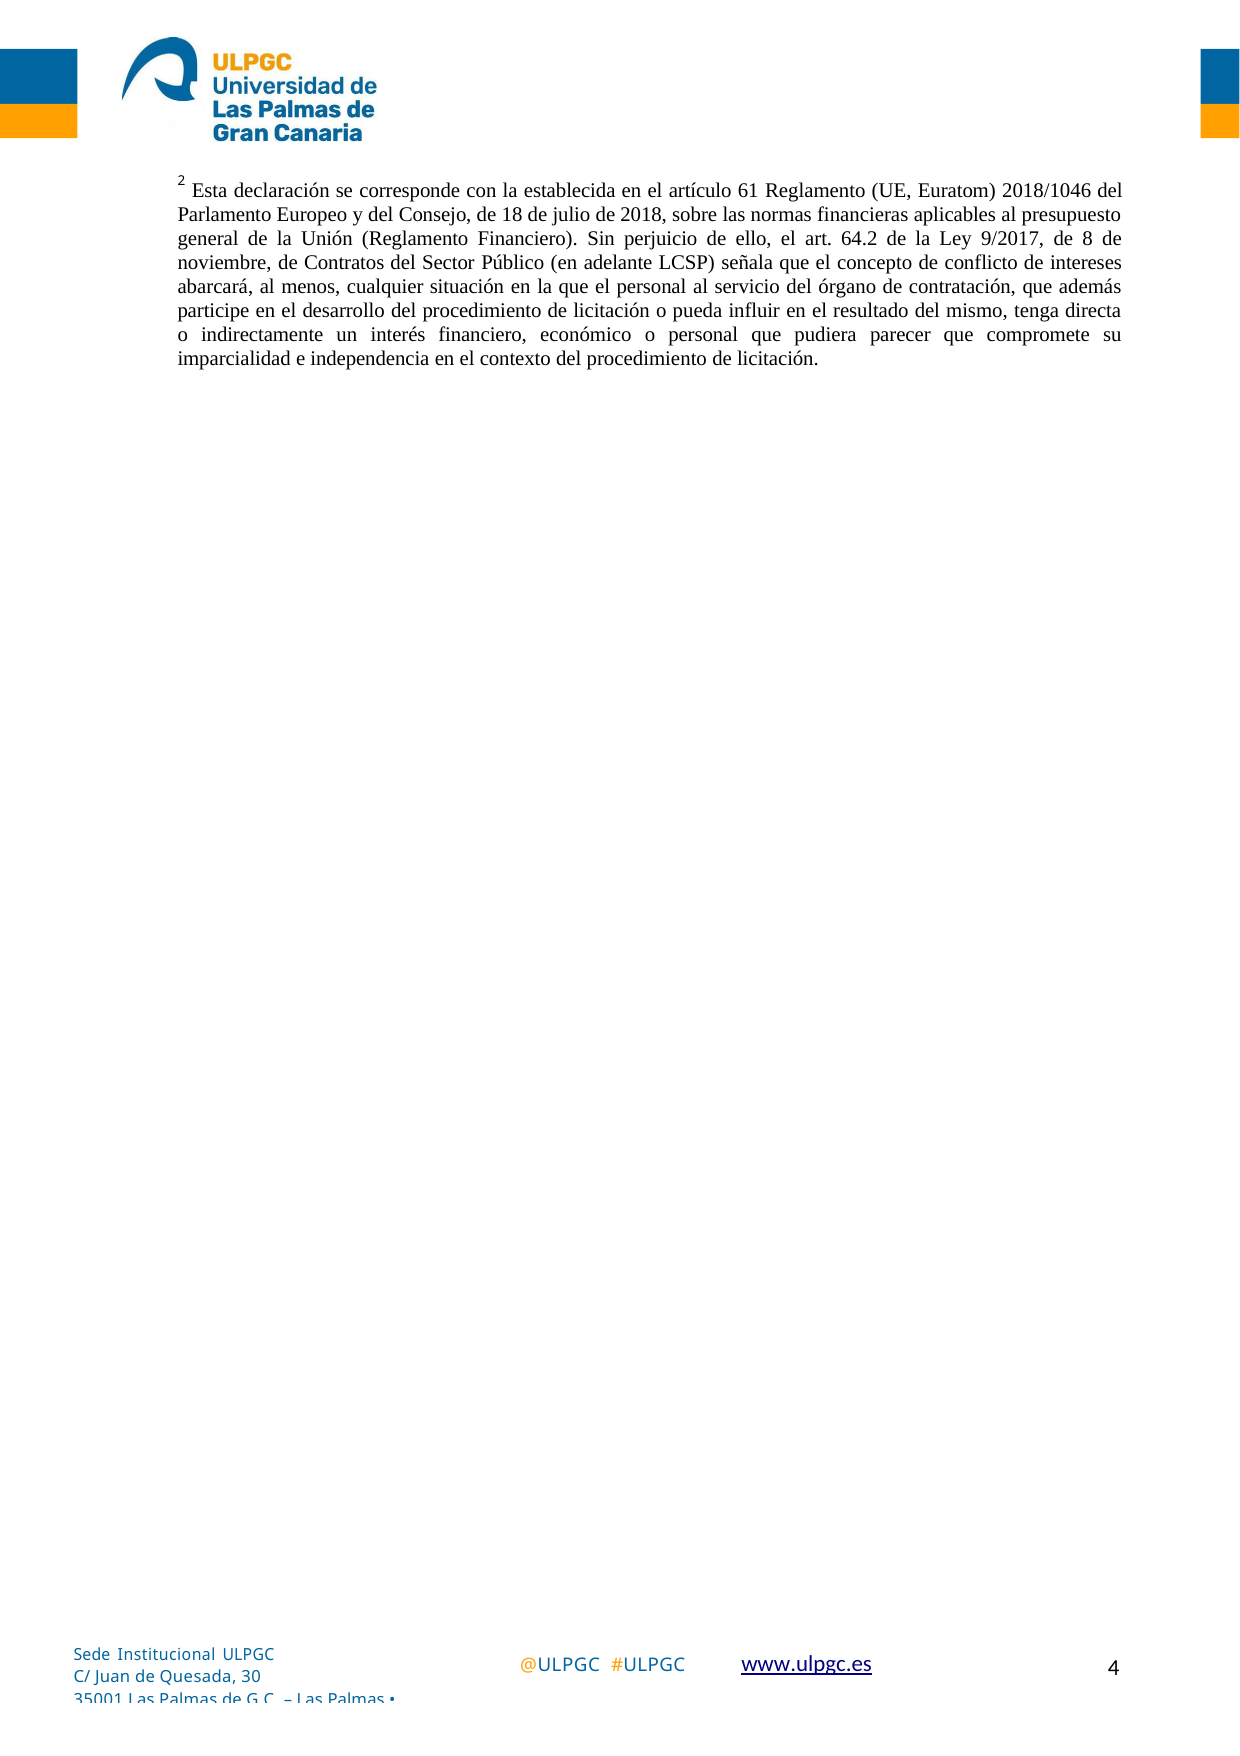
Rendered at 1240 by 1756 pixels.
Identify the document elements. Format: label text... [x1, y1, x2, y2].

text 2 Esta declaración se corresponde con la establecida en el artículo 61 Reglamento (UE, Euratom) 2018/1046 del Parlamento Europeo y del Consejo, de 18 de julio de 2018, sobre las normas financieras aplicables al presupuesto general de la Unión (Reglamento Financiero). Sin perjuicio de ello, el art. 64.2 de la Ley 9/2017, de 8 de noviembre, de Contratos del Sector Público (en adelante LCSP) señala que el concepto de conflicto de intereses abarcará, al menos, cualquier situación en la que el personal al servicio del órgano de contratación, que además participe en el desarrollo del procedimiento de licitación o pueda influir en el resultado del mismo, tenga directa o indirectamente un interés financiero, económico o personal que pudiera parecer que compromete su imparcialidad e independencia en el contexto del procedimiento de licitación. [177, 171, 1122, 370]
